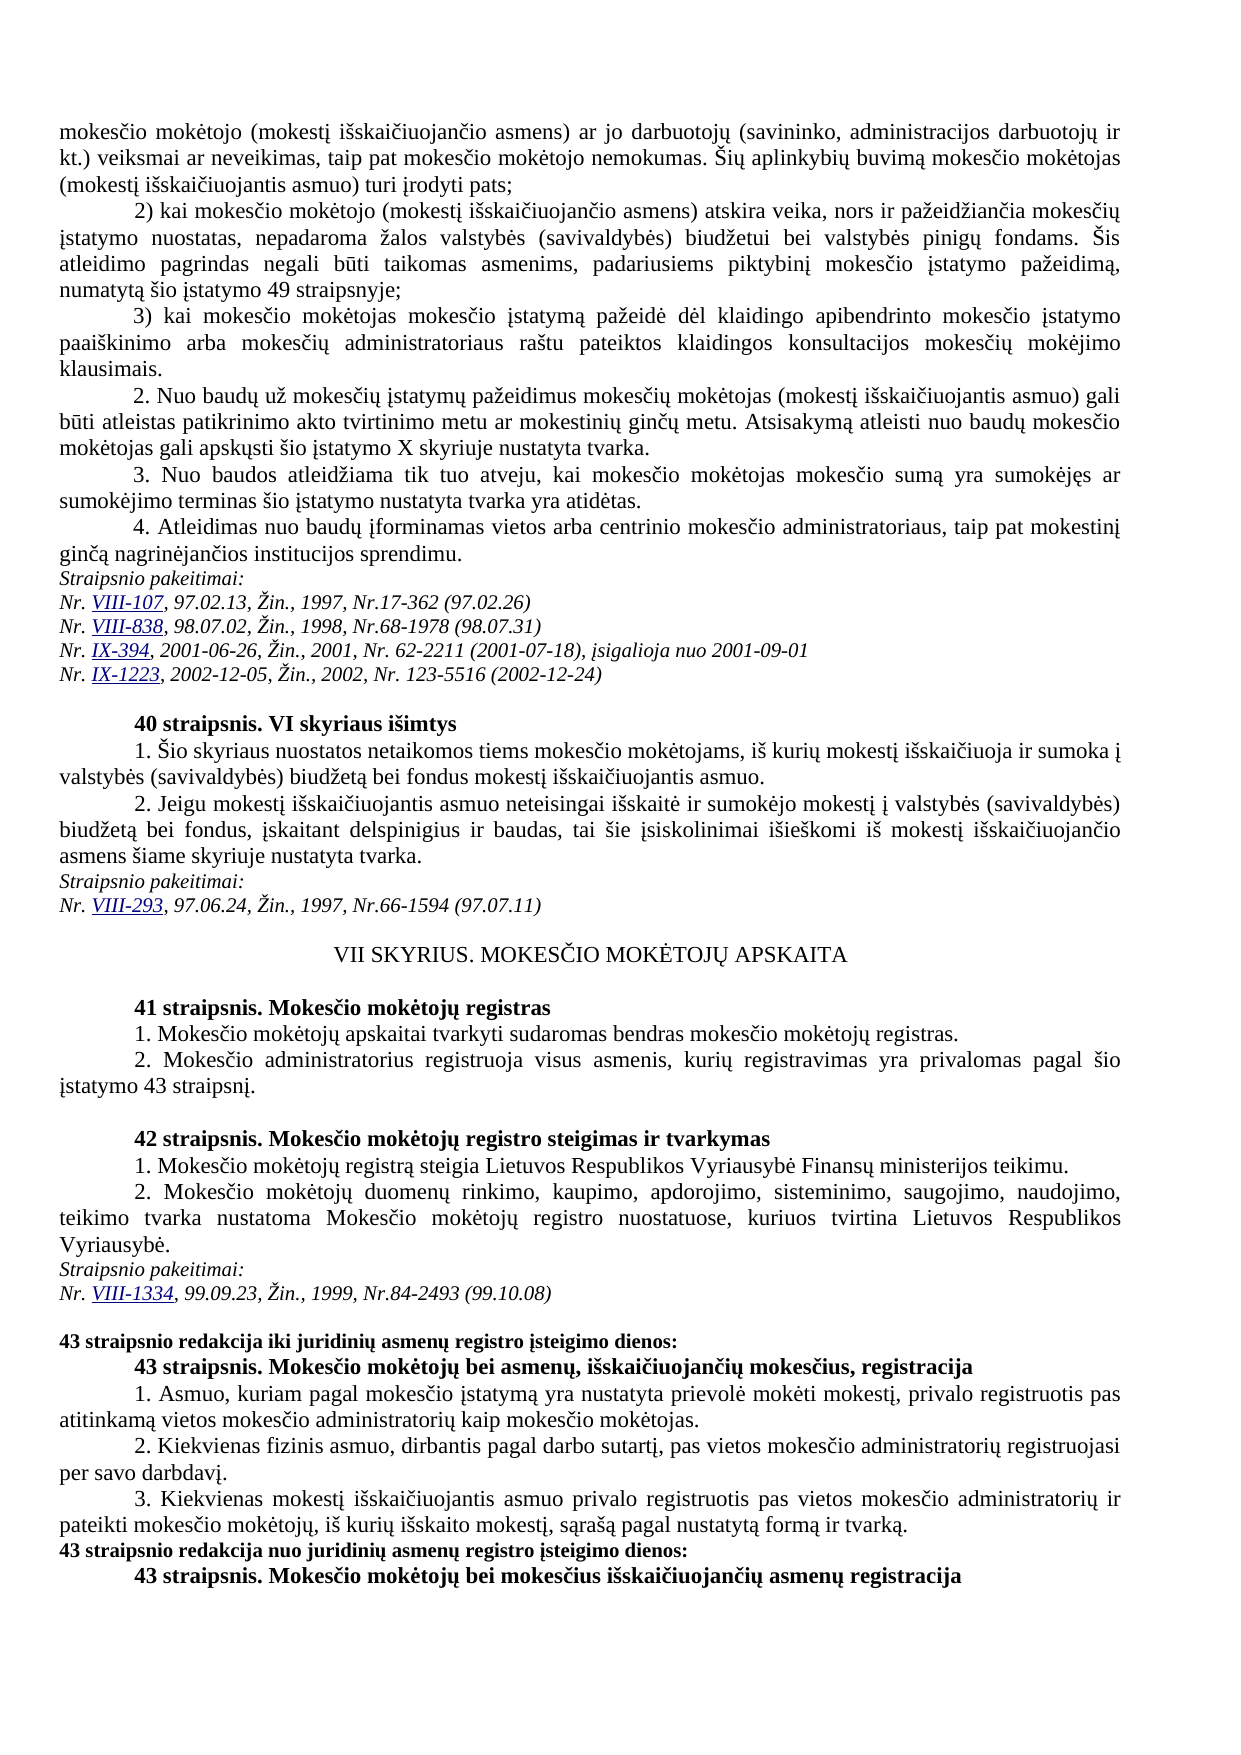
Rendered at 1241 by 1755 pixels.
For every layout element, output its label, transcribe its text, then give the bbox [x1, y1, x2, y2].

text 43 straipsnis. Mokesčio mokėtojų bei mokesčius išskaičiuojančių asmenų registracija [134, 1562, 1122, 1588]
text mokesčio mokėtojo (mokestį išskaičiuojančio asmens) ar jo darbuotojų (savininko, administracijos darbuotojų ir kt.) veiksmai ar neveikimas, taip pat mokesčio mokėtojo nemokumas. Šių aplinkybių buvimą mokesčio mokėtojas (mokestį išskaičiuojantis asmuo) turi įrodyti pats; [59, 118, 1122, 197]
text Nr. VIII-293, 97.06.24, Žin., 1997, Nr.66-1594 (97.07.11) [59, 893, 1122, 917]
text 43 straipsnio redakcija iki juridinių asmenų registro įsteigimo dienos: [59, 1329, 1122, 1353]
text 3. Nuo baudos atleidžiama tik tuo atveju, kai mokesčio mokėtojas mokesčio sumą yra sumokėjęs ar sumokėjimo terminas šio įstatymo nustatyta tvarka yra atidėtas. [59, 461, 1122, 513]
text 1. Šio skyriaus nuostatos netaikomos tiems mokesčio mokėtojams, iš kurių mokestį išskaičiuoja ir sumoka į valstybės (savivaldybės) biudžetą bei fondus mokestį išskaičiuojantis asmuo. [59, 737, 1122, 789]
text 2. Nuo baudų už mokesčių įstatymų pažeidimus mokesčių mokėtojas (mokestį išskaičiuojantis asmuo) gali būti atleistas patikrinimo akto tvirtinimo metu ar mokestinių ginčų metu. Atsisakymą atleisti nuo baudų mokesčio mokėtojas gali apskųsti šio įstatymo X skyriuje nustatyta tvarka. [59, 382, 1122, 461]
text 2. Jeigu mokestį išskaičiuojantis asmuo neteisingai išskaitė ir sumokėjo mokestį į valstybės (savivaldybės) biudžetą bei fondus, įskaitant delspinigius ir baudas, tai šie įsiskolinimai išieškomi iš mokestį išskaičiuojančio asmens šiame skyriuje nustatyta tvarka. [59, 789, 1122, 869]
text 41 straipsnis. Mokesčio mokėtojų registras [59, 993, 1122, 1020]
text Nr. VIII-1334, 99.09.23, Žin., 1999, Nr.84-2493 (99.10.08) [59, 1281, 1122, 1305]
text 3. Kiekvienas mokestį išskaičiuojantis asmuo privalo registruotis pas vietos mokesčio administratorių ir pateikti mokesčio mokėtojų, iš kurių išskaito mokestį, sąrašą pagal nustatytą formą ir tvarką. [59, 1485, 1122, 1538]
text 2. Mokesčio mokėtojų duomenų rinkimo, kaupimo, apdorojimo, sisteminimo, saugojimo, naudojimo, teikimo tvarka nustatoma Mokesčio mokėtojų registro nuostatuose, kuriuos tvirtina Lietuvos Respublikos Vyriausybė. [59, 1178, 1122, 1257]
text 42 straipsnis. Mokesčio mokėtojų registro steigimas ir tvarkymas [59, 1125, 1122, 1152]
text Straipsnio pakeitimai: [59, 869, 1122, 893]
text 1. Mokesčio mokėtojų registrą steigia Lietuvos Respublikos Vyriausybė Finansų ministerijos teikimu. [59, 1152, 1122, 1178]
text 2. Kiekvienas fizinis asmuo, dirbantis pagal darbo sutartį, pas vietos mokesčio administratorių registruojasi per savo darbdavį. [59, 1432, 1122, 1485]
text 1. Mokesčio mokėtojų apskaitai tvarkyti sudaromas bendras mokesčio mokėtojų registras. [59, 1020, 1122, 1046]
text Nr. IX-1223, 2002-12-05, Žin., 2002, Nr. 123-5516 (2002-12-24) [59, 662, 1122, 686]
text 1. Asmuo, kuriam pagal mokesčio įstatymą yra nustatyta prievolė mokėti mokestį, privalo registruotis pas atitinkamą vietos mokesčio administratorių kaip mokesčio mokėtojas. [59, 1380, 1122, 1432]
text 2. Mokesčio administratorius registruoja visus asmenis, kurių registravimas yra privalomas pagal šio įstatymo 43 straipsnį. [59, 1046, 1122, 1099]
text 3) kai mokesčio mokėtojas mokesčio įstatymą pažeidė dėl klaidingo apibendrinto mokesčio įstatymo paaiškinimo arba mokesčių administratoriaus raštu pateiktos klaidingos konsultacijos mokesčių mokėjimo klausimais. [59, 303, 1122, 382]
text 43 straipsnio redakcija nuo juridinių asmenų registro įsteigimo dienos: [59, 1538, 1122, 1562]
text Straipsnio pakeitimai: [59, 1257, 1122, 1281]
text 43 straipsnis. Mokesčio mokėtojų bei asmenų, išskaičiuojančių mokesčius, registracija [59, 1353, 1122, 1380]
text 40 straipsnis. VI skyriaus išimtys [59, 711, 1122, 737]
text Nr. VIII-107, 97.02.13, Žin., 1997, Nr.17-362 (97.02.26) [59, 590, 1122, 614]
text 2) kai mokesčio mokėtojo (mokestį išskaičiuojančio asmens) atskira veika, nors ir pažeidžiančia mokesčių įstatymo nuostatas, nepadaroma žalos valstybės (savivaldybės) biudžetui bei valstybės pinigų fondams. Šis atleidimo pagrindas negali būti taikomas asmenims, padariusiems piktybinį mokesčio įstatymo pažeidimą, numatytą šio įstatymo 49 straipsnyje; [59, 197, 1122, 303]
subtitle VII SKYRIUS. MOKESČIO MOKĖTOJŲ APSKAITA [59, 941, 1122, 967]
text Straipsnio pakeitimai: [59, 566, 1122, 590]
text Nr. IX-394, 2001-06-26, Žin., 2001, Nr. 62-2211 (2001-07-18), įsigalioja nuo 2001-09-01 [59, 638, 1122, 662]
text 4. Atleidimas nuo baudų įforminamas vietos arba centrinio mokesčio administratoriaus, taip pat mokestinį ginčą nagrinėjančios institucijos sprendimu. [59, 513, 1122, 566]
text Nr. VIII-838, 98.07.02, Žin., 1998, Nr.68-1978 (98.07.31) [59, 614, 1122, 638]
